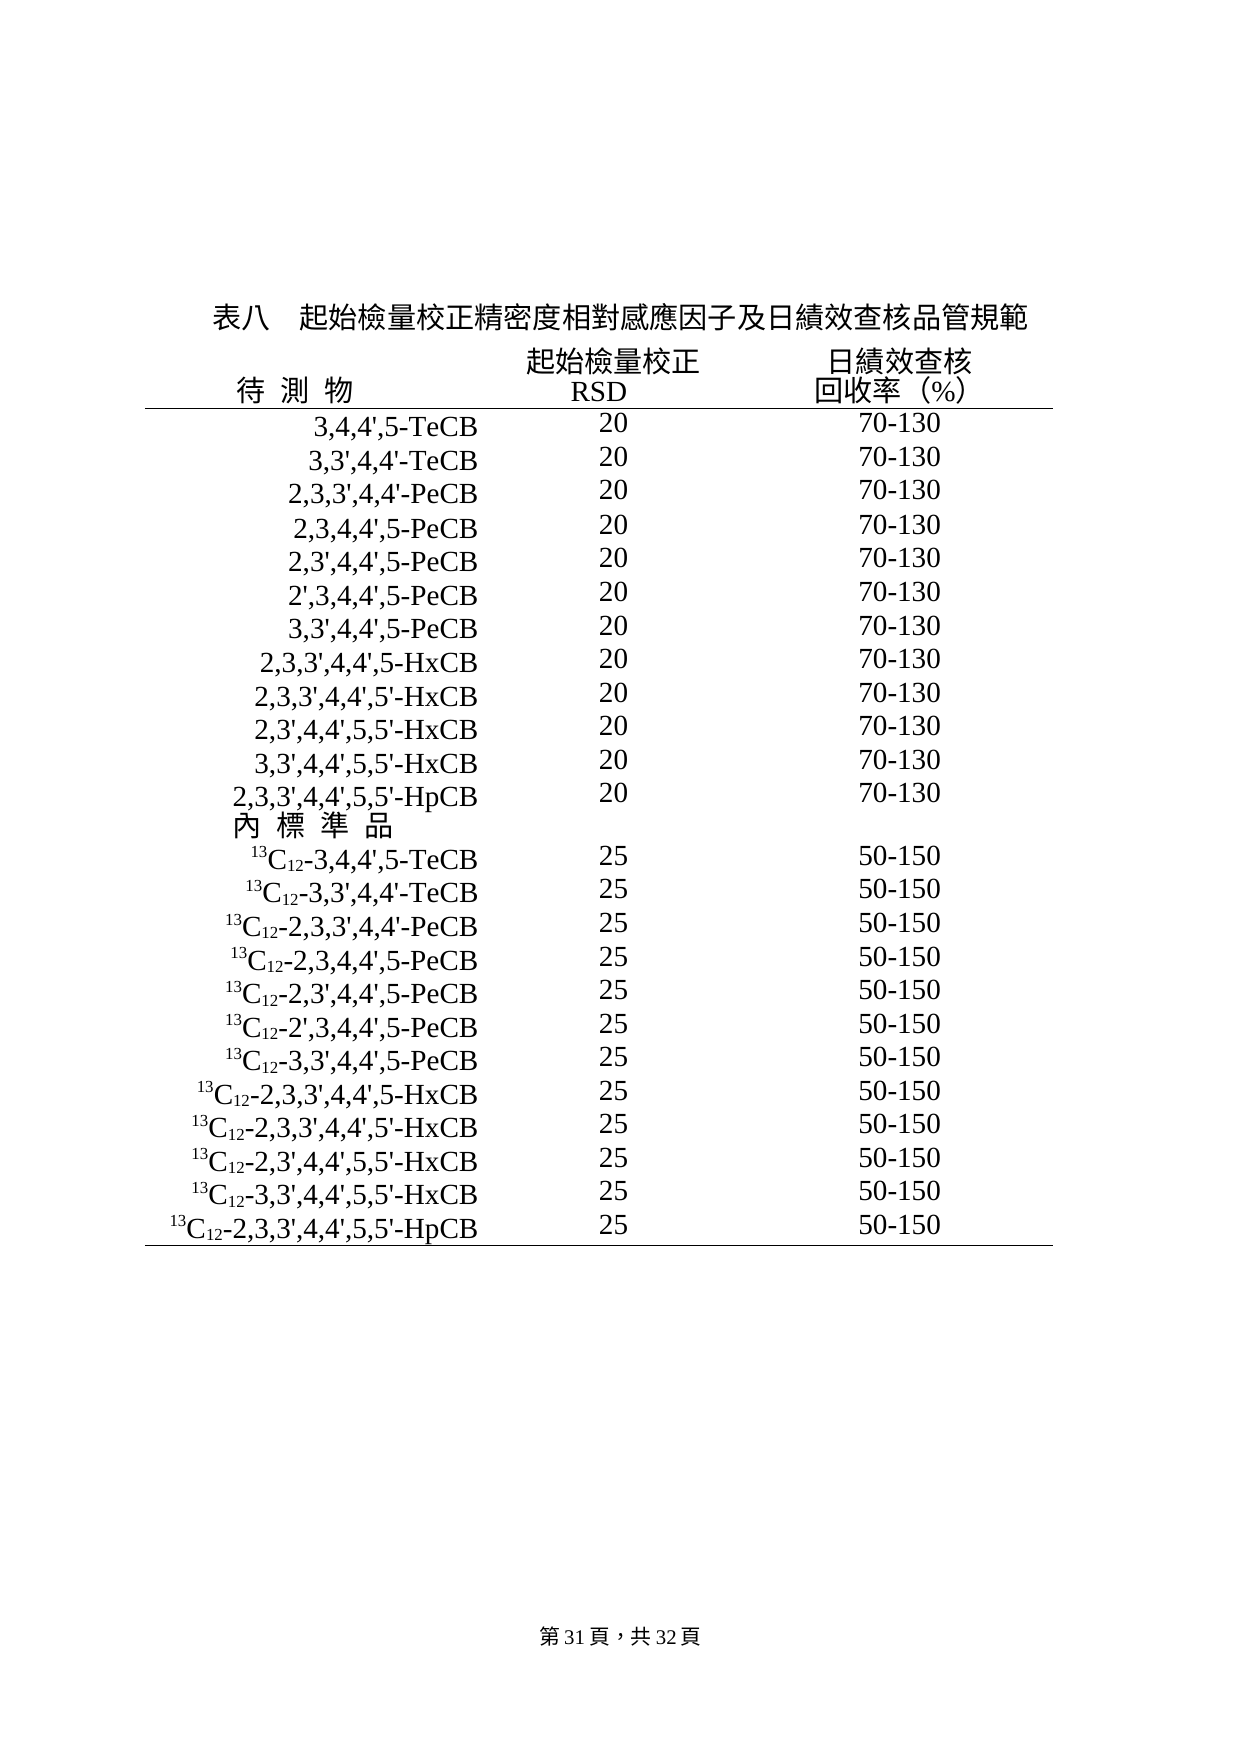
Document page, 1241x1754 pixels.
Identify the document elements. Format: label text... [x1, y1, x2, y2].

table_cell 70-130 [746, 746, 1053, 779]
table_cell 50-150 [746, 842, 1053, 876]
table_cell 25 [481, 1110, 746, 1144]
table_cell 待 測 物 [145, 378, 481, 407]
table_cell 25 [481, 976, 746, 1010]
table_cell 50-150 [746, 1178, 1053, 1211]
table_cell 20 [481, 712, 746, 746]
table_cell 50-150 [746, 1043, 1053, 1077]
table_cell 2,3,3',4,4',5'-HxCB [145, 679, 481, 712]
table_cell 13C12-2,3,3',4,4',5-HxCB [145, 1077, 481, 1110]
table_cell 70-130 [746, 545, 1053, 578]
table_cell 20 [481, 779, 746, 813]
table_cell 50-150 [746, 976, 1053, 1010]
table_cell 13C12-3,4,4',5-TeCB [145, 842, 481, 876]
table_cell 2,3,3',4,4',5-HxCB [145, 645, 481, 679]
table_cell 70-130 [746, 645, 1053, 679]
text 表八 起始檢量校正精密度相對感應因子及日績效查核品管規範 [148, 294, 1092, 337]
table_cell [746, 813, 1053, 842]
table_cell 25 [481, 1211, 746, 1244]
table_cell 70-130 [746, 779, 1053, 813]
table_cell 50-150 [746, 943, 1053, 976]
table_cell 50-150 [746, 1077, 1053, 1110]
table_cell 50-150 [746, 876, 1053, 909]
table_cell 25 [481, 1144, 746, 1177]
table_cell 13C12-2,3',4,4',5,5'-HxCB [145, 1144, 481, 1177]
table_cell 13C12-3,3',4,4',5-PeCB [145, 1043, 481, 1077]
table_cell 13C12-2',3,4,4',5-PeCB [145, 1010, 481, 1043]
table_cell 25 [481, 876, 746, 909]
table_header [145, 349, 481, 378]
table_cell 內 標 準 品 [145, 813, 481, 842]
table_cell 70-130 [746, 578, 1053, 612]
table_cell 25 [481, 909, 746, 943]
table_cell 70-130 [746, 511, 1053, 544]
table_cell 50-150 [746, 1010, 1053, 1043]
table_cell 20 [481, 409, 746, 443]
table_cell 50-150 [746, 1110, 1053, 1144]
table_cell 13C12-2,3,3',4,4',5'-HxCB [145, 1110, 481, 1144]
table_cell 2,3,3',4,4',5,5'-HpCB [145, 779, 481, 813]
table_header 起始檢量校正 [481, 349, 746, 378]
table_cell 70-130 [746, 409, 1053, 443]
table_cell 70-130 [746, 612, 1053, 645]
table_cell 50-150 [746, 909, 1053, 943]
table_cell 25 [481, 1043, 746, 1077]
table_cell 50-150 [746, 1211, 1053, 1244]
table_cell RSD [481, 378, 746, 407]
table_cell 70-130 [746, 443, 1053, 476]
table_cell 25 [481, 1178, 746, 1211]
table_cell 70-130 [746, 679, 1053, 712]
table_cell [481, 813, 746, 842]
table_cell 3,3',4,4',5-PeCB [145, 612, 481, 645]
table_cell 13C12-2,3,3',4,4'-PeCB [145, 909, 481, 943]
table_cell 20 [481, 545, 746, 578]
table_cell 3,4,4',5-TeCB [145, 409, 481, 443]
table_cell 13C12-3,3',4,4',5,5'-HxCB [145, 1178, 481, 1211]
table_cell 50-150 [746, 1144, 1053, 1177]
table_cell 20 [481, 746, 746, 779]
table_cell 25 [481, 1010, 746, 1043]
table_cell 20 [481, 511, 746, 544]
table_cell 20 [481, 679, 746, 712]
table_cell 25 [481, 842, 746, 876]
table_cell 20 [481, 645, 746, 679]
table_cell 13C12-2,3,3',4,4',5,5'-HpCB [145, 1211, 481, 1244]
table_header 日績效查核 [746, 349, 1053, 378]
table_cell 3,3',4,4',5,5'-HxCB [145, 746, 481, 779]
table_cell 回收率（%） [746, 378, 1053, 407]
table_cell 13C12-2,3,4,4',5-PeCB [145, 943, 481, 976]
table_cell 25 [481, 1077, 746, 1110]
table_cell 20 [481, 612, 746, 645]
table_cell 25 [481, 943, 746, 976]
table_cell 13C12-3,3',4,4'-TeCB [145, 876, 481, 909]
table_cell 13C12-2,3',4,4',5-PeCB [145, 976, 481, 1010]
table_cell 2,3',4,4',5,5'-HxCB [145, 712, 481, 746]
table_cell 2,3,3',4,4'-PeCB [145, 476, 481, 511]
table_cell 3,3',4,4'-TeCB [145, 443, 481, 476]
table_cell 20 [481, 443, 746, 476]
table_cell 70-130 [746, 712, 1053, 746]
table_cell 20 [481, 578, 746, 612]
table_cell 70-130 [746, 476, 1053, 511]
table_cell 2,3',4,4',5-PeCB [145, 545, 481, 578]
table_cell 2',3,4,4',5-PeCB [145, 578, 481, 612]
table_cell 20 [481, 476, 746, 511]
table_cell 2,3,4,4',5-PeCB [145, 511, 481, 544]
